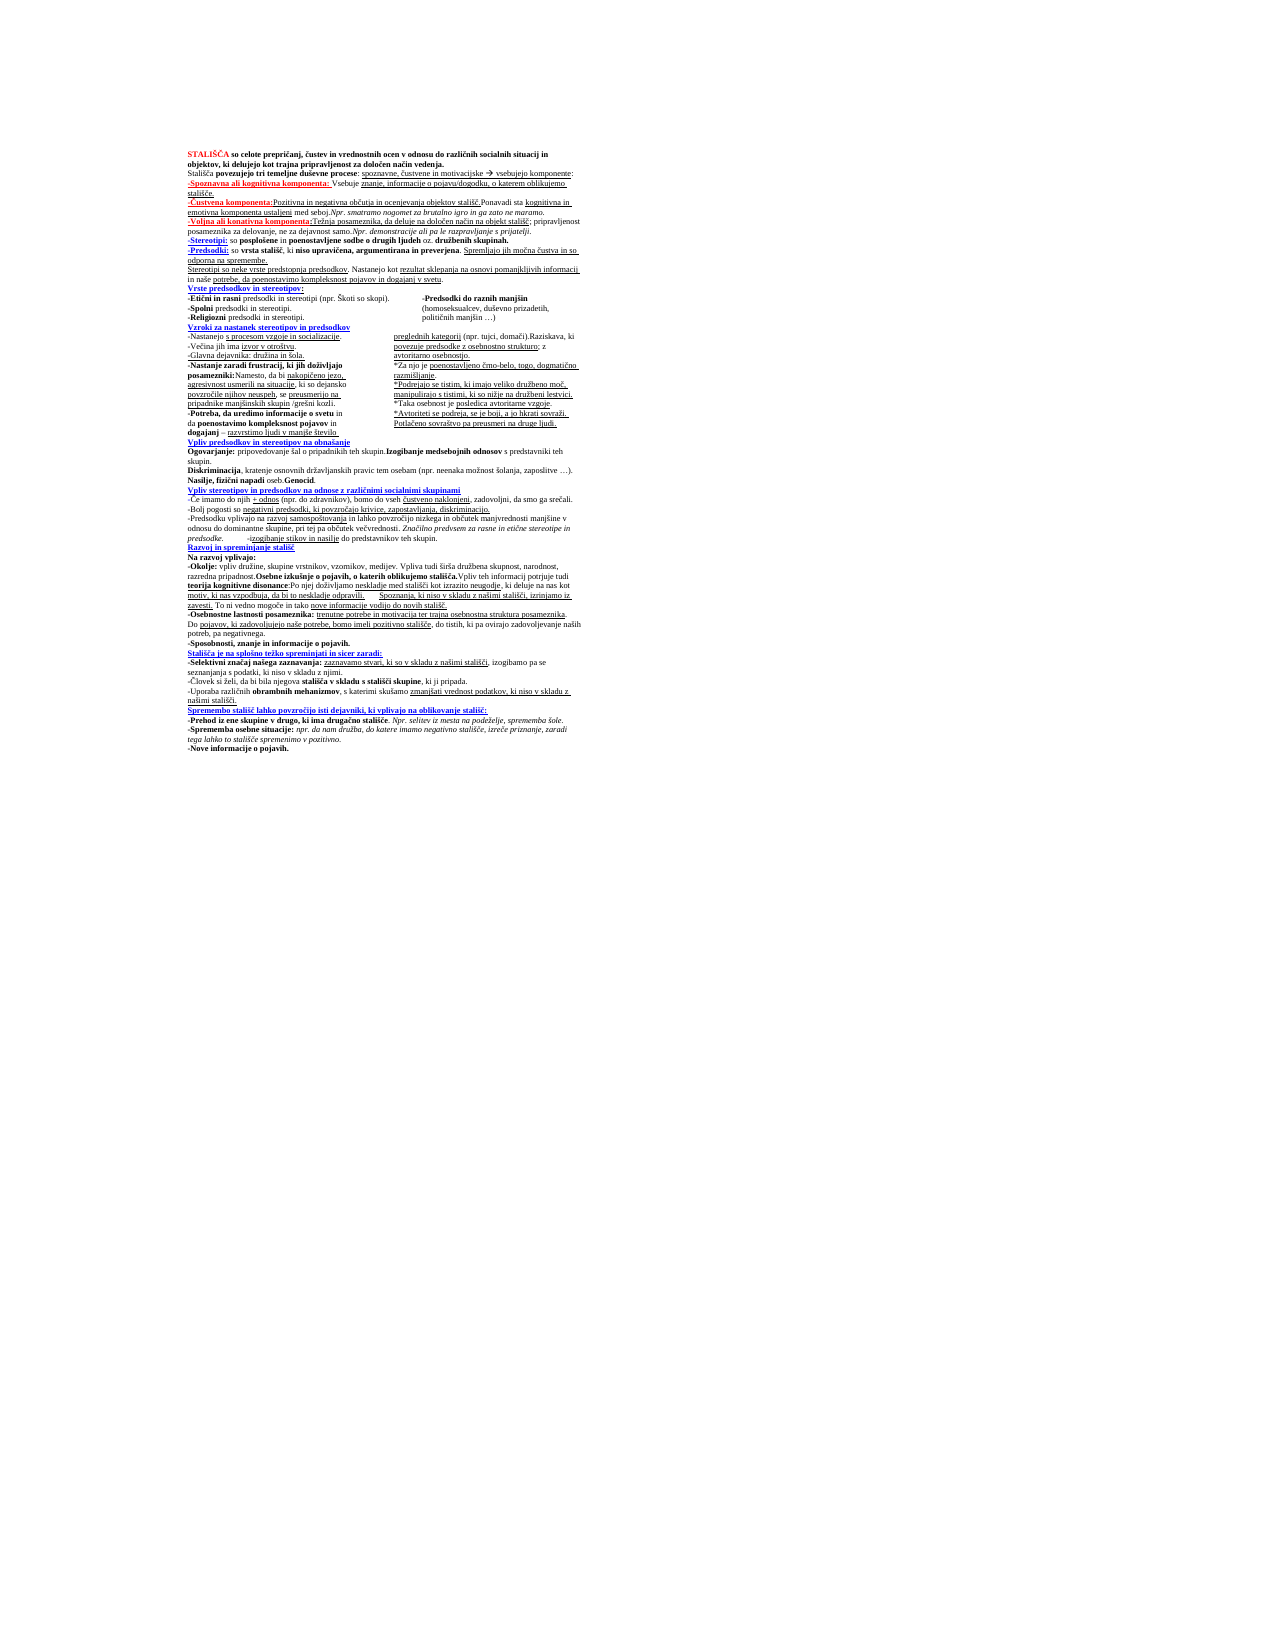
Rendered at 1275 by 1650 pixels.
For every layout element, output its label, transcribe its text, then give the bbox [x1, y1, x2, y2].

text Razvoj in spreminjanje stališč [187, 543, 581, 552]
text -Uporaba različnih obrambnih mehanizmov, s katerimi skušamo zmanjšati vrednost podatkov, ki niso v skladu z našimi stališči. [187, 687, 581, 706]
text Vpliv predsodkov in stereotipov na obnašanje [187, 437, 581, 447]
text -Predsodki do raznih manjšin (homoseksualcev, duševno prizadetih, političnih manjšin …) [422, 294, 581, 322]
text -Bolj pogosti so negativni predsodki, ki povzročajo krivice, zapostavljanja, diskriminacijo. [187, 504, 581, 514]
text Vzroki za nastanek stereotipov in predsodkov [187, 322, 581, 332]
text -Spolni predsodki in stereotipi. [187, 303, 394, 313]
text -Večina jih ima izvor v otroštvu. [187, 342, 347, 351]
text -Čustvena komponenta:Pozitivna in negativna občutja in ocenjevanja objektov stališč.Ponavadi sta kognitivna in emotivna komponenta ustaljeni med seboj.Npr. smatramo nogomet za brutalno igro in ga zato ne maramo. [187, 198, 581, 217]
text preglednih kategorij (npr. tujci, domači).Raziskava, ki povezuje predsodke z osebnostno strukturo; z avtoritarno osebnostjo. [394, 332, 581, 361]
text Vrste predsodkov in stereotipov: [187, 284, 581, 294]
text -Etični in rasni predsodki in stereotipi (npr. Škoti so skopi). [187, 294, 394, 303]
text Do pojavov, ki zadovoljujejo naše potrebe, bomo imeli pozitivno stališče, do tistih, ki pa ovirajo zadovoljevanje naših potreb, pa negativnega. [187, 619, 581, 639]
text -Osebnostne lastnosti posameznika: trenutne potrebe in motivacija ter trajna osebnostna struktura posameznika. [187, 610, 581, 619]
text Spremembo stališč lahko povzročijo isti dejavniki, ki vplivajo na oblikovanje stališč: [187, 706, 581, 715]
text *Avtoriteti se podreja, se je boji, a jo hkrati sovraži. Potlačeno sovraštvo pa preusmeri na druge ljudi. [394, 409, 581, 428]
text Vpliv stereotipov in predsodkov na odnose z različnimi socialnimi skupinami [187, 485, 581, 495]
text -Glavna dejavnika: družina in šola. [187, 351, 347, 361]
text -Sposobnosti, znanje in informacije o pojavih. [187, 639, 581, 648]
text STALIŠČA so celote prepričanj, čustev in vrednostnih ocen v odnosu do različnih socialnih situacij in objektov, ki delujejo kot trajna pripravljenost za določen način vedenja. [187, 150, 581, 169]
text Ogovarjanje: pripovedovanje šal o pripadnikih teh skupin.Izogibanje medsebojnih odnosov s predstavniki teh skupin. [187, 447, 581, 466]
text -Nastanje zaradi frustracij, ki jih doživljajo posamezniki:Namesto, da bi nakopičeno jezo, agresivnost usmerili na situacije, ki so dejansko povzročile njihov neuspeh, se preusmerijo na pripadnike manjšinskih skupin /grešni kozli. [187, 361, 347, 409]
text -Če imamo do njih + odnos (npr. do zdravnikov), bomo do vseh čustveno naklonjeni, zadovoljni, da smo ga srečali. [187, 495, 581, 504]
text -Stereotipi: so posplošene in poenostavljene sodbe o drugih ljudeh oz. družbenih skupinah. [187, 236, 581, 246]
text *Podrejajo se tistim, ki imajo veliko družbeno moč, manipulirajo s tistimi, ki so nižje na družbeni lestvici. [394, 380, 581, 399]
text Nasilje, fizični napadi oseb.Genocid. [187, 476, 581, 485]
text -Sprememba osebne situacije: npr. da nam družba, do katere imamo negativno stališče, izreče priznanje, zaradi tega lahko to stališče spremenimo v pozitivno. [187, 725, 581, 744]
text Stališča povezujejo tri temeljne duševne procese: spoznavne, čustvene in motivacijske  vsebujejo komponente: [187, 169, 581, 179]
text -Nastanejo s procesom vzgoje in socializacije. [187, 332, 347, 342]
text Stereotipi so neke vrste predstopnja predsodkov. Nastanejo kot rezultat sklepanja na osnovi pomanjkljivih informacij in naše potrebe, da poenostavimo kompleksnost pojavov in dogajanj v svetu. [187, 265, 581, 284]
text -Potreba, da uredimo informacije o svetu in da poenostavimo kompleksnost pojavov in dogajanj – razvrstimo ljudi v manjše število [187, 409, 347, 437]
text -Religiozni predsodki in stereotipi. [187, 313, 394, 322]
text *Za njo je poenostavljeno črno-belo, togo, dogmatično razmišljanje. [394, 361, 581, 380]
text -Človek si želi, da bi bila njegova stališča v skladu s stališči skupine, ki ji pripada. [187, 677, 581, 687]
text -Selektivni značaj našega zaznavanja: zaznavamo stvari, ki so v skladu z našimi stališči, izogibamo pa se seznanjanja s podatki, ki niso v skladu z njimi. [187, 658, 581, 677]
text *Taka osebnost je posledica avtoritarne vzgoje. [394, 399, 581, 409]
text Na razvoj vplivajo: [187, 552, 581, 562]
text -Voljna ali konativna komponenta:Težnja posameznika, da deluje na določen način na objekt stališč; pripravljenost posameznika za delovanje, ne za dejavnost samo.Npr. demonstracije ali pa le razpravljanje s prijatelji. [187, 217, 581, 236]
text -Prehod iz ene skupine v drugo, ki ima drugačno stališče. Npr. selitev iz mesta na podeželje, sprememba šole. [187, 715, 581, 725]
text -Okolje: vpliv družine, skupine vrstnikov, vzornikov, medijev. Vpliva tudi širša družbena skupnost, narodnost, razredna pripadnost.Osebne izkušnje o pojavih, o katerih oblikujemo stališča.Vpliv teh informacij potrjuje tudi teorija kognitivne disonance:Po njej doživljamo neskladje med stališči kot izrazito neugodje, ki deluje na nas kot motiv, ki nas vzpodbuja, da bi to neskladje odpravili. Spoznanja, ki niso v skladu z našimi stališči, izrinjamo iz zavesti. To ni vedno mogoče in tako nove informacije vodijo do novih stališč. [187, 562, 581, 610]
text -Spoznavna ali kognitivna komponenta: Vsebuje znanje, informacije o pojavu/dogodku, o katerem oblikujemo stališče. [187, 179, 581, 198]
text Stališča je na splošno težko spreminjati in sicer zaradi: [187, 648, 581, 658]
text -Predsodku vplivajo na razvoj samospoštovanja in lahko povzročijo nizkega in občutek manjvrednosti manjšine v odnosu do dominantne skupine, pri tej pa občutek večvrednosti. Značilno predvsem za rasne in etične stereotipe in predsodke. -izogibanje stikov in nasilje do predstavnikov teh skupin. [187, 514, 581, 543]
text -Predsodki: so vrsta stališč, ki niso upravičena, argumentirana in preverjena. Spremljajo jih močna čustva in so odporna na spremembe. [187, 246, 581, 265]
text -Nove informacije o pojavih. [187, 744, 581, 754]
text Diskriminacija, kratenje osnovnih državljanskih pravic tem osebam (npr. neenaka možnost šolanja, zaposlitve …). [187, 466, 581, 476]
